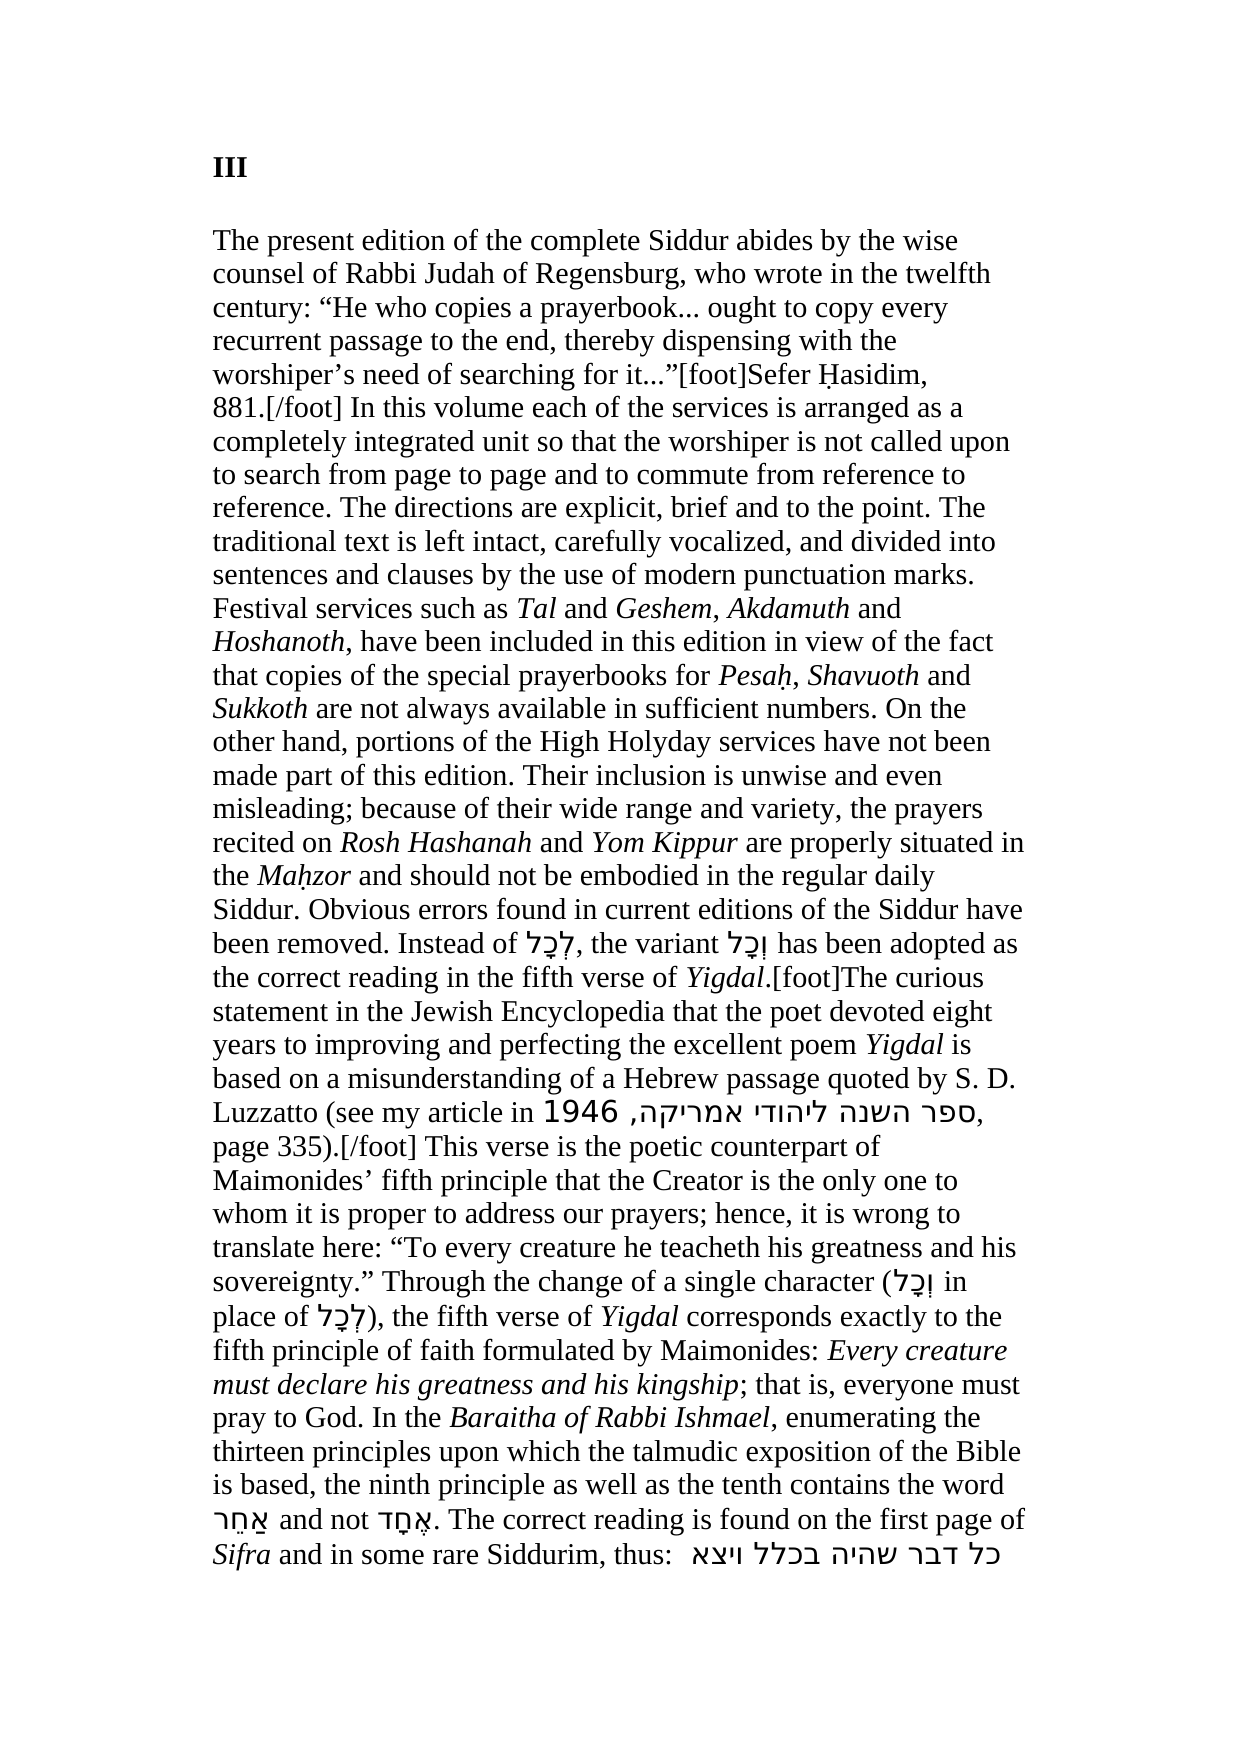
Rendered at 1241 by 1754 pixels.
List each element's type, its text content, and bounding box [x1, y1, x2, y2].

text The present edition of the complete Siddur abides by the wise counsel of Rabbi Judah of Regensburg, who wrote in the twelfth century: “He who copies a prayerbook... ought to copy every recurrent passage to the end, thereby dispensing with the worshiper’s need of searching for it...”[foot]Sefer Ḥasidim, 881.[/foot] In this volume each of the services is arranged as a completely integrated unit so that the worshiper is not called upon to search from page to page and to commute from reference to reference. The directions are explicit, brief and to the point. The traditional text is left intact, carefully vocalized, and divided into sentences and clauses by the use of modern punctuation marks. Festival services such as Tal and Geshem, Akdamuth and Hoshanoth, have been included in this edition in view of the fact that copies of the special prayerbooks for Pesaḥ, Shavuoth and Sukkoth are not always available in sufficient numbers. On the other hand, portions of the High Holyday services have not been made part of this edition. Their inclusion is unwise and even misleading; because of their wide range and variety, the prayers recited on Rosh Hashanah and Yom Kippur are properly situated in the Maḥzor and should not be embodied in the regular daily Siddur. Obvious errors found in current editions of the Siddur have been removed. Instead of לְכָל, the variant וְכָל has been adopted as the correct reading in the fifth verse of Yigdal.[foot]The curious statement in the Jewish Encyclopedia that the poet devoted eight years to improving and perfecting the excellent poem Yigdal is based on a misunderstanding of a Hebrew passage quoted by S. D. Luzzatto (see my article in ספר השנה ליהודי אמריקה, 1946, page 335).[/foot] This verse is the poetic counterpart of Maimonides’ fifth principle that the Creator is the only one to whom it is proper to address our prayers; hence, it is wrong to translate here: “To every creature he teacheth his greatness and his sovereignty.” Through the change of a single character (וְכָל in place of לְכָל), the fifth verse of Yigdal corresponds exactly to the fifth principle of faith formulated by Maimonides: Every creature must declare his greatness and his kingship; that is, everyone must pray to God. In the Baraitha of Rabbi Ishmael, enumerating the thirteen principles upon which the talmudic exposition of the Bible is based, the ninth principle as well as the tenth contains the word אַחֵר and not אֶחָד. The correct reading is found on the first page of Sifra and in some rare Siddurim, thus: כל דבר שהיה בכלל ויצא מן הכלל לטעון טען אחר שהוא כענינו... כל דבר שהיה בכלל ויצא מן הכלל לטעון טען אחר שלא כענינו. לְעֵֽלָא לְעֵֽלָא, the phrase used in the Kaddish during the High Holyday period, is a reproduction of the Targum on מַֽעְלָה מָֽעְלָה (Deuteronomy 28:43). Though it means higher and higher, it is analogous to all adverbs which are repeated without the use of a conjunction for the purpose of intensification and emphasis; examples: מְאֹד מְאֹד, מַֽטָּה מַֽטָּה, מְעַט מְעַט, סָבִיב סָבִיב. In none of these instances does the Targum add the letter ו as a conjunction. The phrasing וּלְעוֹלָם לֹא נֵבוֹשׁ כִּי בְךָ בָּטָֽחְנוּ in the Shemoneh Esreh corresponds to בְּךָ חָסִֽיתִי, אַל אֵבוֹשָׁה לְעוֹלָם in Psalm 71:1. It means may we never come to shame, for in thee we trust. This reading has been adopted here on the basis of Maḥzor Vitry (page 67) and the Sephardic editions. Additional support for this reading is offered by the expression שֶׁלֹּא נֵבוֹשׁ לְעוֹלָם וָעֶד in the grace recited after meals. In the prayer וּבָא לְצִיּוֹן, the correct reading הוּא יִפְתַּח לִבֵּֽנוּ... לַעֲשׂוֹת רְצוֹנוֹ (“may he open our heart... to do his will”) is found in the Spanish Siddur. The reading וְלַעֲשׂוֹת (“and to do”) is the result of a dittography; that is, the last letter of the preceding word has been erroneously repeated. In the Zemiroth, or Sabbath Hymns, the following necessary emendations have been made. In Yah Ribbon, the phrase שְׁפַר קָדָמַי לְהַחֲוָיָה, is borrowed from Daniel 3:32 and signifies it is my pleasure to declare. The variants קֳדָמָךְ לְהַחֲוָיָא, and שַׁפִּיר קֳדָמָךְ are without basis. עַד אָֽנָה תּוֹגְיוּן נֶֽפֶשׁ (“how long will you torment a soul”) is taken from Job 19:2. The author of בָּרוּךְ אֵל עֶלְיוֹן undeniably employed תּוֹגְיוּן as a verb, exactly as in the biblical phrase, and did not coin a new noun תּוּגְיוֹן. In the grace, the phrase הָנִֽיחַ לָֽנוּ has been corrected to הָֽנַח לָֽנוּ, a reading based on several texts, including those of Saadyah Gaon and of Maimonides.[foot]Baer, Avodath Yisrael (page 557), quotes the correct reading from Saadyah Gaon, Maimonides and others, but decides against it because he misreads הַנַּח in place of הָֽנַח.[/foot] The use of הָנִֽיחַ as an imperative in the singular is an obvious error. Rabbi Jacob Emden of the 18th century called attention to a printer’s error in the case of the parenthetical clause, “Our God and God of our fathers, be pleased with our rest,” inserted in the passage וְהַשִּׁיאֵֽנוּ on festivals occurring on a Sabbath. Only the two words רְצֵה בִמְנוּחָתֵֽנוּ (“be pleased with our rest”) directly apply to the Sabbath; the address to God applies to the remainder of the passage as well and should not be inserted within parentheses. Every effort has been exerted to make the new translation of the Siddur readily intelligible to the modern reader. Wherever necessary, an interpretive phrase has been inserted within square brackets, so that the student may apprehend the thought immediately. No pronouns have been capitalized, because the frequent use of capitals makes for confusion. The example of English Bibles has been followed in this respect. The pronouns thou and thee have been retained where they are addressed to God, since they convey a more reverent feeling than the common you. The diction has not been allowed to reach the level of everyday English in view of the exalted literary tone of the Siddur. The following parallel columns will illustrate the difference between the old English translation and the new. The extracts for comparison are taken from the grace after meals. [xyz-ihs snippet="Table-Options"] [212, 223, 1028, 1571]
subtitle III [212, 150, 1028, 183]
